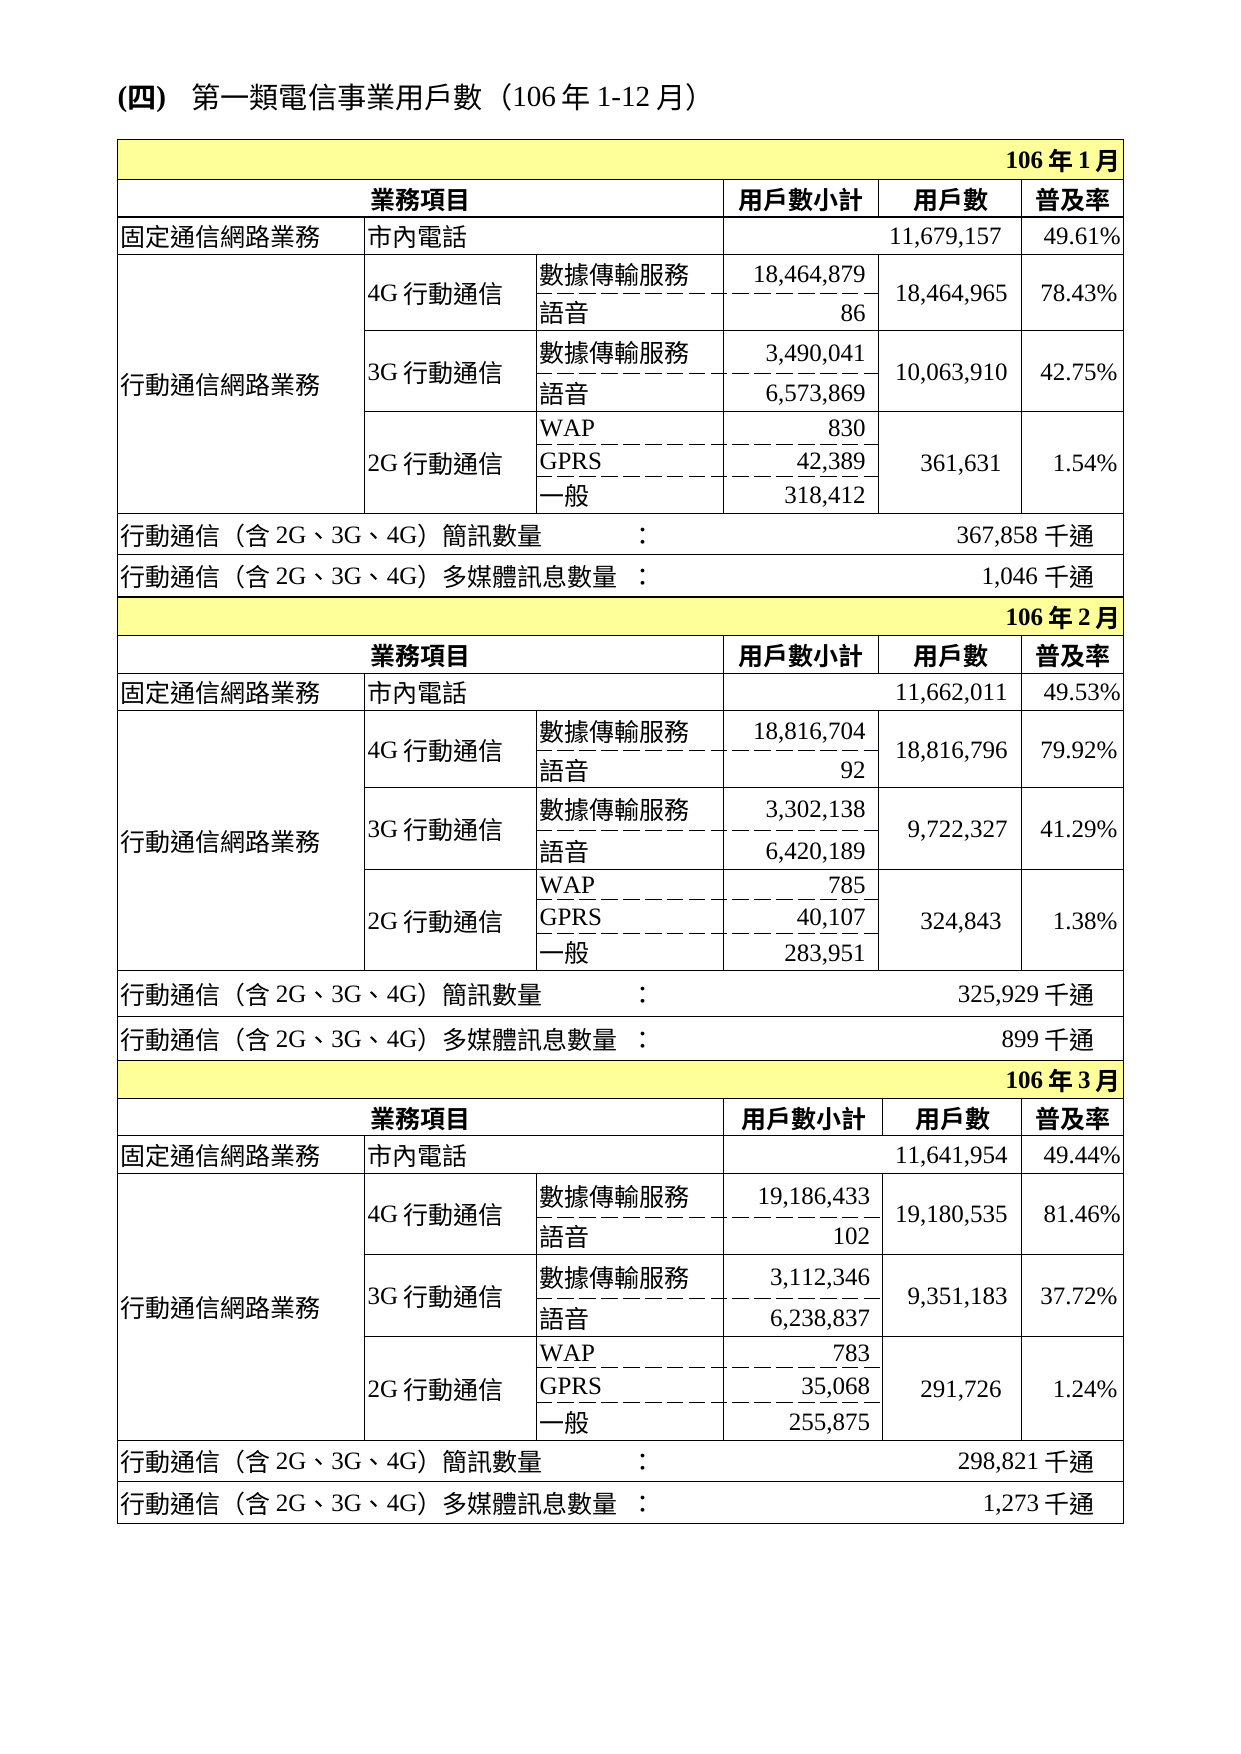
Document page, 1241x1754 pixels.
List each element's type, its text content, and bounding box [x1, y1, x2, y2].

table_cell 283,951 [724, 933, 878, 970]
table_cell 語音 [537, 293, 723, 330]
table_cell 行動通信網路業務 [118, 255, 364, 513]
table_cell 3G行動通信 [365, 331, 536, 411]
table_cell 行動通信（含2G、3G、4G）多媒體訊息數量 ： [118, 555, 723, 596]
table_cell 數據傳輸服務 [537, 788, 723, 830]
table_cell 3,302,138 [724, 788, 878, 830]
table_cell 42,389 [724, 444, 878, 476]
table_cell 3,490,041 [724, 331, 878, 373]
table_cell 業務項目 [118, 1099, 723, 1135]
table_cell 數據傳輸服務 [537, 1174, 723, 1217]
table_cell 行動通信網路業務 [118, 1174, 364, 1439]
table_cell 35,068 [724, 1367, 882, 1402]
table_cell 3G行動通信 [365, 1255, 536, 1336]
table_cell 830 [724, 412, 878, 443]
table_cell 19,180,535 [883, 1174, 1021, 1254]
table_cell 106年2月 [118, 598, 1123, 635]
table_cell 18,464,879 [724, 255, 878, 293]
table_cell 固定通信網路業務 [118, 674, 364, 710]
table_cell 49.61% [1022, 218, 1123, 254]
table_cell 普及率 [1022, 1099, 1123, 1135]
table_cell 11,641,954 [724, 1136, 1021, 1173]
table_cell 一般 [537, 476, 723, 513]
table_cell 4G行動通信 [365, 255, 536, 330]
table_cell 785 [724, 870, 878, 899]
table_cell 市內電話 [365, 218, 723, 254]
table_cell 3,112,346 [724, 1255, 882, 1298]
table_cell 用戶數 [879, 180, 1021, 216]
table_cell 數據傳輸服務 [537, 255, 723, 293]
table_cell 255,875 [724, 1402, 882, 1439]
table_cell 普及率 [1022, 636, 1123, 672]
table_cell 324,843 [879, 870, 1021, 970]
table_cell 用戶數 [879, 636, 1021, 672]
table_cell 用戶數小計 [724, 1099, 882, 1135]
table_cell 行動通信（含2G、3G、4G）簡訊數量 ： [118, 1441, 723, 1481]
table_cell 4G行動通信 [365, 1174, 536, 1254]
table_cell 1.54% [1022, 412, 1123, 513]
table_cell 291,726 [883, 1337, 1021, 1439]
table_cell WAP [537, 1337, 723, 1367]
table_cell 6,238,837 [724, 1298, 882, 1336]
table_cell 數據傳輸服務 [537, 331, 723, 373]
table_cell 4G行動通信 [365, 711, 536, 787]
table_cell 市內電話 [365, 1136, 723, 1173]
table_cell 一般 [537, 933, 723, 970]
table_cell GPRS [537, 1367, 723, 1402]
table_cell 數據傳輸服務 [537, 711, 723, 750]
table_cell GPRS [537, 899, 723, 933]
table_cell 6,420,189 [724, 830, 878, 869]
table_cell 41.29% [1022, 788, 1123, 869]
table_cell WAP [537, 870, 723, 899]
table_cell 49.44% [1022, 1136, 1123, 1173]
table_cell 固定通信網路業務 [118, 1136, 364, 1173]
table_cell 19,186,433 [724, 1174, 882, 1217]
table_cell 10,063,910 [879, 331, 1021, 411]
table_cell 361,631 [879, 412, 1021, 513]
table_cell 1.24% [1022, 1337, 1123, 1439]
table_cell 行動通信（含2G、3G、4G）簡訊數量 ： [118, 514, 723, 554]
table_cell 語音 [537, 1217, 723, 1254]
table_cell 數據傳輸服務 [537, 1255, 723, 1298]
table_cell 用戶數小計 [724, 636, 878, 672]
table_cell 2G行動通信 [365, 1337, 536, 1439]
table_cell 86 [724, 293, 878, 330]
table_cell 102 [724, 1217, 882, 1254]
table_cell 318,412 [724, 476, 878, 513]
table_cell 11,679,157 [724, 218, 1021, 254]
table_cell 81.46% [1022, 1174, 1123, 1254]
table_cell 語音 [537, 1298, 723, 1336]
table_cell 106年3月 [118, 1061, 1123, 1098]
table_cell 11,662,011 [724, 674, 1021, 710]
table_cell 行動通信（含2G、3G、4G）多媒體訊息數量 ： [118, 1017, 723, 1060]
table_cell 行動通信網路業務 [118, 711, 364, 970]
table_cell 298,821千通 [724, 1441, 1123, 1481]
table_cell 用戶數 [883, 1099, 1021, 1135]
table_cell 一般 [537, 1402, 723, 1439]
table_cell 9,351,183 [883, 1255, 1021, 1336]
table_cell 49.53% [1022, 674, 1123, 710]
table_cell 42.75% [1022, 331, 1123, 411]
table_cell 普及率 [1022, 180, 1123, 216]
table_cell 18,464,965 [879, 255, 1021, 330]
table_cell 語音 [537, 750, 723, 787]
table_cell 2G行動通信 [365, 412, 536, 513]
table_cell 市內電話 [365, 674, 723, 710]
table_cell 9,722,327 [879, 788, 1021, 869]
table_cell 用戶數小計 [724, 180, 878, 216]
table_cell 3G行動通信 [365, 788, 536, 869]
table_cell 語音 [537, 373, 723, 411]
table_cell 1,046 千通 [724, 555, 1123, 596]
table_cell 92 [724, 750, 878, 787]
table_cell 367,858 千通 [724, 514, 1123, 554]
table_cell 1.38% [1022, 870, 1123, 970]
table_cell 業務項目 [118, 636, 723, 672]
table_cell WAP [537, 412, 723, 443]
list 第一類電信事業用戶數（106年1-12月） [117, 75, 1127, 117]
table_cell 78.43% [1022, 255, 1123, 330]
table_cell 783 [724, 1337, 882, 1367]
table_cell 325,929千通 [724, 971, 1123, 1016]
table_cell 業務項目 [118, 180, 723, 216]
table_cell 行動通信（含2G、3G、4G）簡訊數量 ： [118, 971, 723, 1016]
table_cell 行動通信（含2G、3G、4G）多媒體訊息數量 ： [118, 1482, 723, 1523]
table_cell 語音 [537, 830, 723, 869]
table_cell 37.72% [1022, 1255, 1123, 1336]
table_cell 18,816,796 [879, 711, 1021, 787]
table_cell 固定通信網路業務 [118, 218, 364, 254]
table_header 106年1月 [118, 140, 1123, 179]
table_cell 40,107 [724, 899, 878, 933]
table_cell 18,816,704 [724, 711, 878, 750]
table_cell 6,573,869 [724, 373, 878, 411]
table_cell GPRS [537, 444, 723, 476]
table_cell 899千通 [724, 1017, 1123, 1060]
table_cell 79.92% [1022, 711, 1123, 787]
table_cell 2G行動通信 [365, 870, 536, 970]
table_cell 1,273千通 [724, 1482, 1123, 1523]
